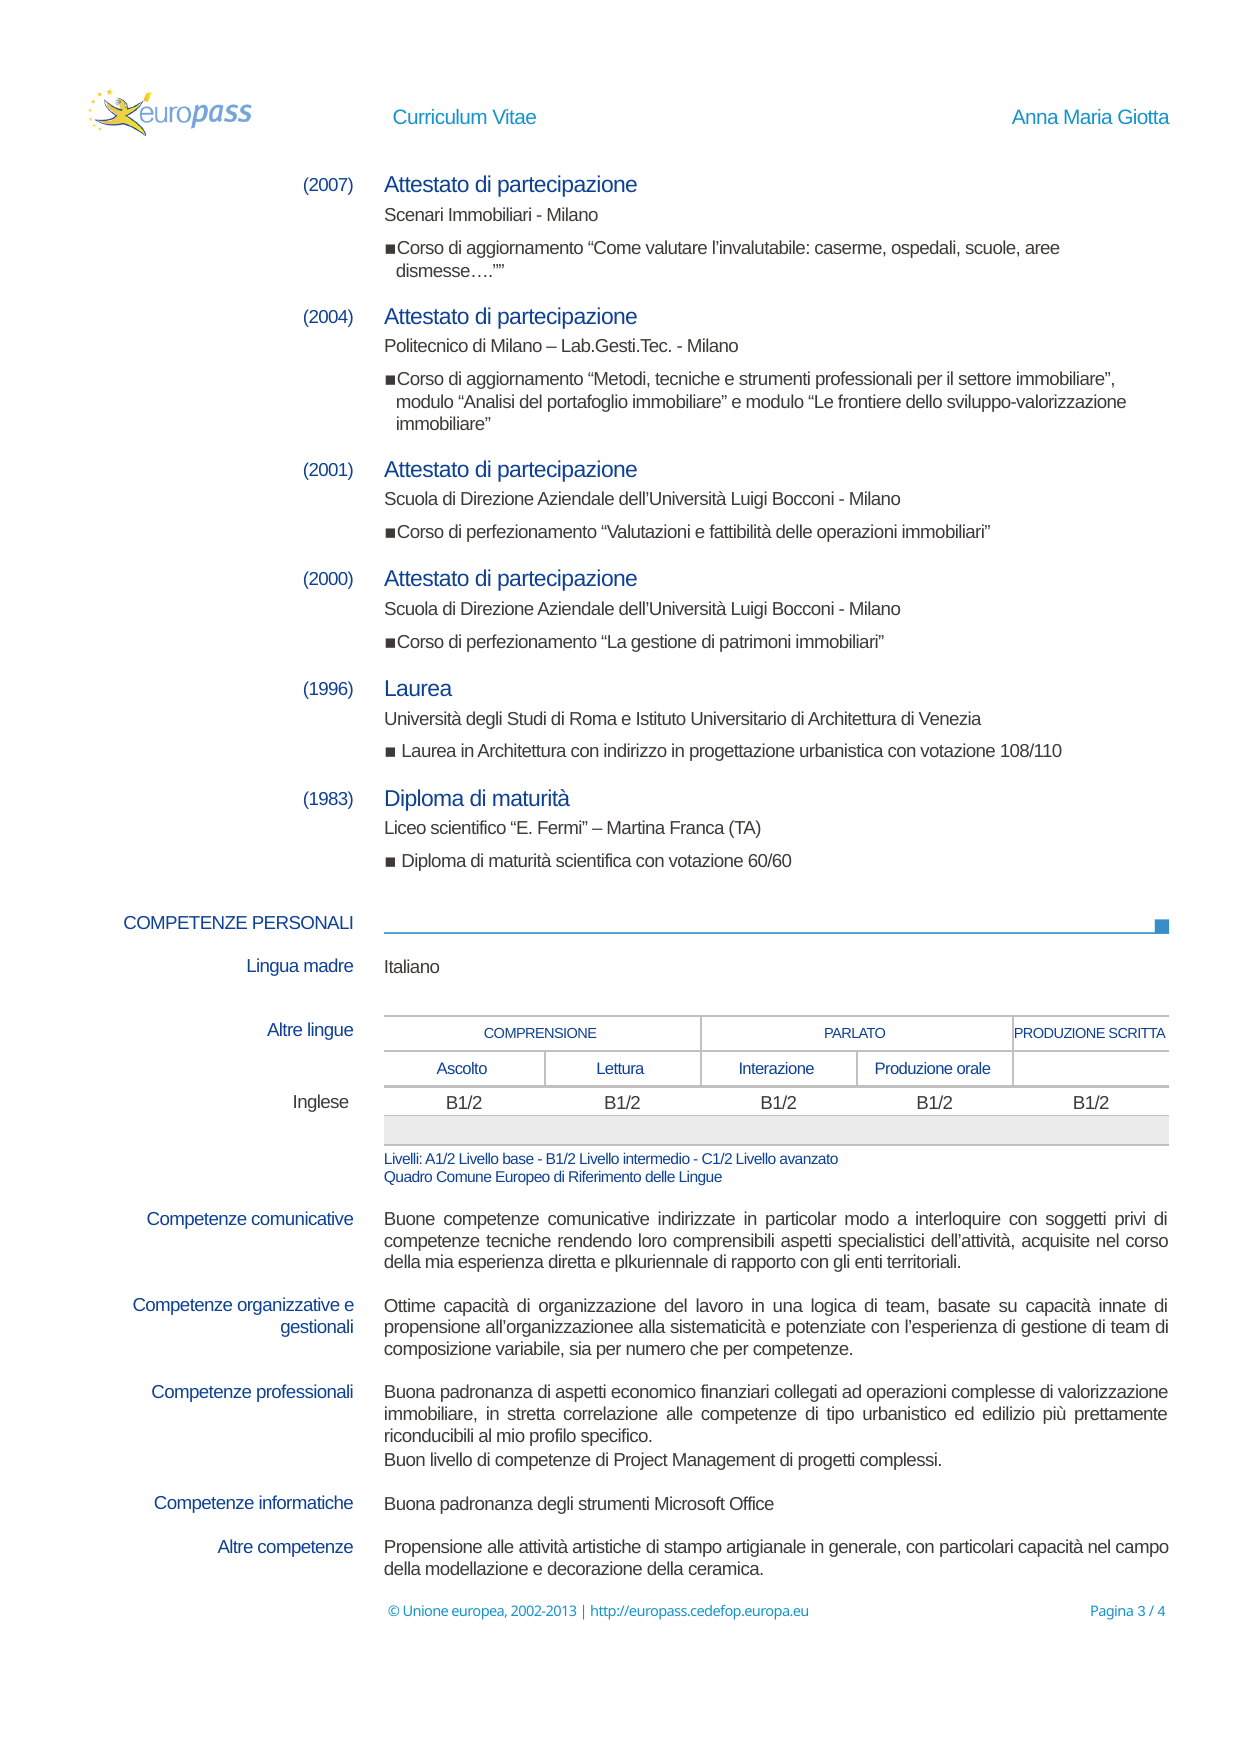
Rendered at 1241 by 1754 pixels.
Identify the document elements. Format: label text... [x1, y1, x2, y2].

table_header Buone competenze comunicative indirizzate in particolar modo a interloquire con soggetti privi di competenze tecniche rendendo loro comprensibili aspetti specialistici dell’attività, acquisite nel corso della mia esperienza diretta e plkuriennale di rapporto con gli enti territoriali. [384, 1205, 1169, 1272]
table_cell Corso di aggiornamento “Come valutare l’invalutabile: caserme, ospedali, scuole, aree dismesse….”” [384, 234, 1169, 303]
table_cell [89, 979, 384, 1014]
table_cell [89, 1115, 384, 1144]
table_header Competenze organizzative e gestionali [89, 1292, 384, 1359]
table_cell B1/2 [1013, 1088, 1169, 1115]
table_header COMPETENZE PERSONALI [89, 911, 384, 933]
table_cell Scuola di Direzione Aziendale dell’Università Luigi Bocconi - Milano [384, 592, 1169, 628]
table_cell [1169, 811, 1240, 848]
table_cell Livelli: A1/2 Livello base - B1/2 Livello intermedio - C1/2 Livello avanzato Quadro Comune Europeo di Riferimento delle Lingue [384, 1146, 1169, 1186]
table_cell Inglese [89, 1085, 384, 1115]
table_header Lingua madre [89, 953, 384, 979]
table_cell [1169, 675, 1240, 701]
table_cell [89, 365, 384, 456]
table_cell Scenari Immobiliari - Milano [384, 198, 1169, 234]
table_cell Lettura [546, 1052, 700, 1085]
table_cell Scuola di Direzione Aziendale dell’Università Luigi Bocconi - Milano [384, 482, 1169, 518]
table_cell Produzione orale [858, 1052, 1012, 1085]
table_cell Altre lingue [89, 1015, 384, 1085]
table_cell Università degli Studi di Roma e Istituto Universitario di Architettura di Venezia [384, 701, 1169, 738]
table_header Ottime capacità di organizzazione del lavoro in una logica di team, basate su capacità innate di propensione all’organizzazionee alla sistematicità e potenziate con l’esperienza di gestione di team di composizione variabile, sia per numero che per competenze. [384, 1292, 1169, 1359]
table_header Competenze comunicative [89, 1205, 384, 1272]
table_cell [89, 482, 384, 518]
table_cell [1169, 518, 1240, 565]
table_cell B1/2 [384, 1088, 544, 1115]
table_cell [89, 1144, 384, 1186]
table_header Altre competenze [89, 1533, 384, 1579]
table_cell (2007) [89, 171, 384, 198]
table_cell B1/2 [857, 1088, 1013, 1115]
table_header Propensione alle attività artistiche di stampo artigianale in generale, con particolari capacità nel campo della modellazione e decorazione della ceramica. [384, 1533, 1169, 1579]
table_header Competenze informatiche [89, 1490, 384, 1514]
table_cell [1169, 234, 1240, 303]
table_cell PARLATO [702, 1017, 1012, 1050]
table_cell Attestato di partecipazione [384, 565, 1169, 592]
table_cell [384, 979, 1169, 1014]
table_cell [1169, 365, 1240, 456]
table_cell [89, 848, 384, 873]
table_header Competenze professionali [89, 1379, 384, 1471]
table_cell [1169, 848, 1240, 873]
table_cell Liceo scientifico “E. Fermi” – Martina Franca (TA) [384, 811, 1169, 848]
table_cell Corso di perfezionamento “Valutazioni e fattibilità delle operazioni immobiliari” [384, 518, 1169, 565]
table_cell [89, 518, 384, 565]
table_cell Laurea in Architettura con indirizzo in progettazione urbanistica con votazione 108/110 [384, 738, 1169, 785]
table_cell Attestato di partecipazione [384, 456, 1169, 482]
table_cell [89, 198, 384, 234]
table_cell [89, 329, 384, 365]
table_cell [89, 811, 384, 848]
table_cell [1169, 738, 1240, 785]
table_cell [1169, 785, 1240, 811]
table_header Buona padronanza di aspetti economico finanziari collegati ad operazioni complesse di valorizzazione immobiliare, in stretta correlazione alle competenze di tipo urbanistico ed edilizio più prettamente riconducibili al mio profilo specifico. Buon livello di competenze di Project Management di progetti complessi. [384, 1379, 1169, 1471]
table_cell [89, 592, 384, 628]
table_cell [384, 1116, 1169, 1144]
table_cell Attestato di partecipazione [384, 171, 1169, 198]
table_cell [1169, 592, 1240, 628]
table_cell Diploma di maturità scientifica con votazione 60/60 [384, 848, 1169, 873]
table_cell Corso di perfezionamento “La gestione di patrimoni immobiliari” [384, 628, 1169, 675]
table_header Buona padronanza degli strumenti Microsoft Office [384, 1490, 1169, 1514]
table_cell Diploma di maturità [384, 785, 1169, 811]
table_cell [1169, 565, 1240, 592]
table_cell [1169, 329, 1240, 365]
table_cell [89, 701, 384, 738]
table_cell (2004) [89, 303, 384, 329]
table_cell [1014, 1052, 1169, 1085]
table_cell [1169, 303, 1240, 329]
table_header [384, 911, 1169, 932]
table_cell [1169, 456, 1240, 482]
table_cell [1169, 198, 1240, 234]
table_cell (1996) [89, 675, 384, 701]
table_cell Laurea [384, 675, 1169, 701]
table_cell COMPRENSIONE [384, 1017, 700, 1050]
table_cell [1169, 171, 1240, 198]
table_cell B1/2 [545, 1088, 701, 1115]
table_header Italiano [384, 953, 1169, 979]
table_cell Attestato di partecipazione [384, 303, 1169, 329]
table_cell (1983) [89, 785, 384, 811]
table_cell (2000) [89, 565, 384, 592]
table_cell Interazione [702, 1052, 856, 1085]
table_cell [1169, 701, 1240, 738]
table_cell [89, 738, 384, 785]
table_cell [89, 234, 384, 303]
table_cell (2001) [89, 456, 384, 482]
table_cell [89, 628, 384, 675]
table_cell Corso di aggiornamento “Metodi, tecniche e strumenti professionali per il settore immobiliare”, modulo “Analisi del portafoglio immobiliare” e modulo “Le frontiere dello sviluppo-valorizzazione immobiliare” [384, 365, 1169, 456]
table_cell [1169, 628, 1240, 675]
table_cell [1169, 482, 1240, 518]
table_cell B1/2 [701, 1088, 857, 1115]
table_cell Ascolto [384, 1052, 544, 1085]
table_cell Politecnico di Milano – Lab.Gesti.Tec. - Milano [384, 329, 1169, 365]
table_cell PRODUZIONE SCRITTA [1014, 1017, 1169, 1050]
